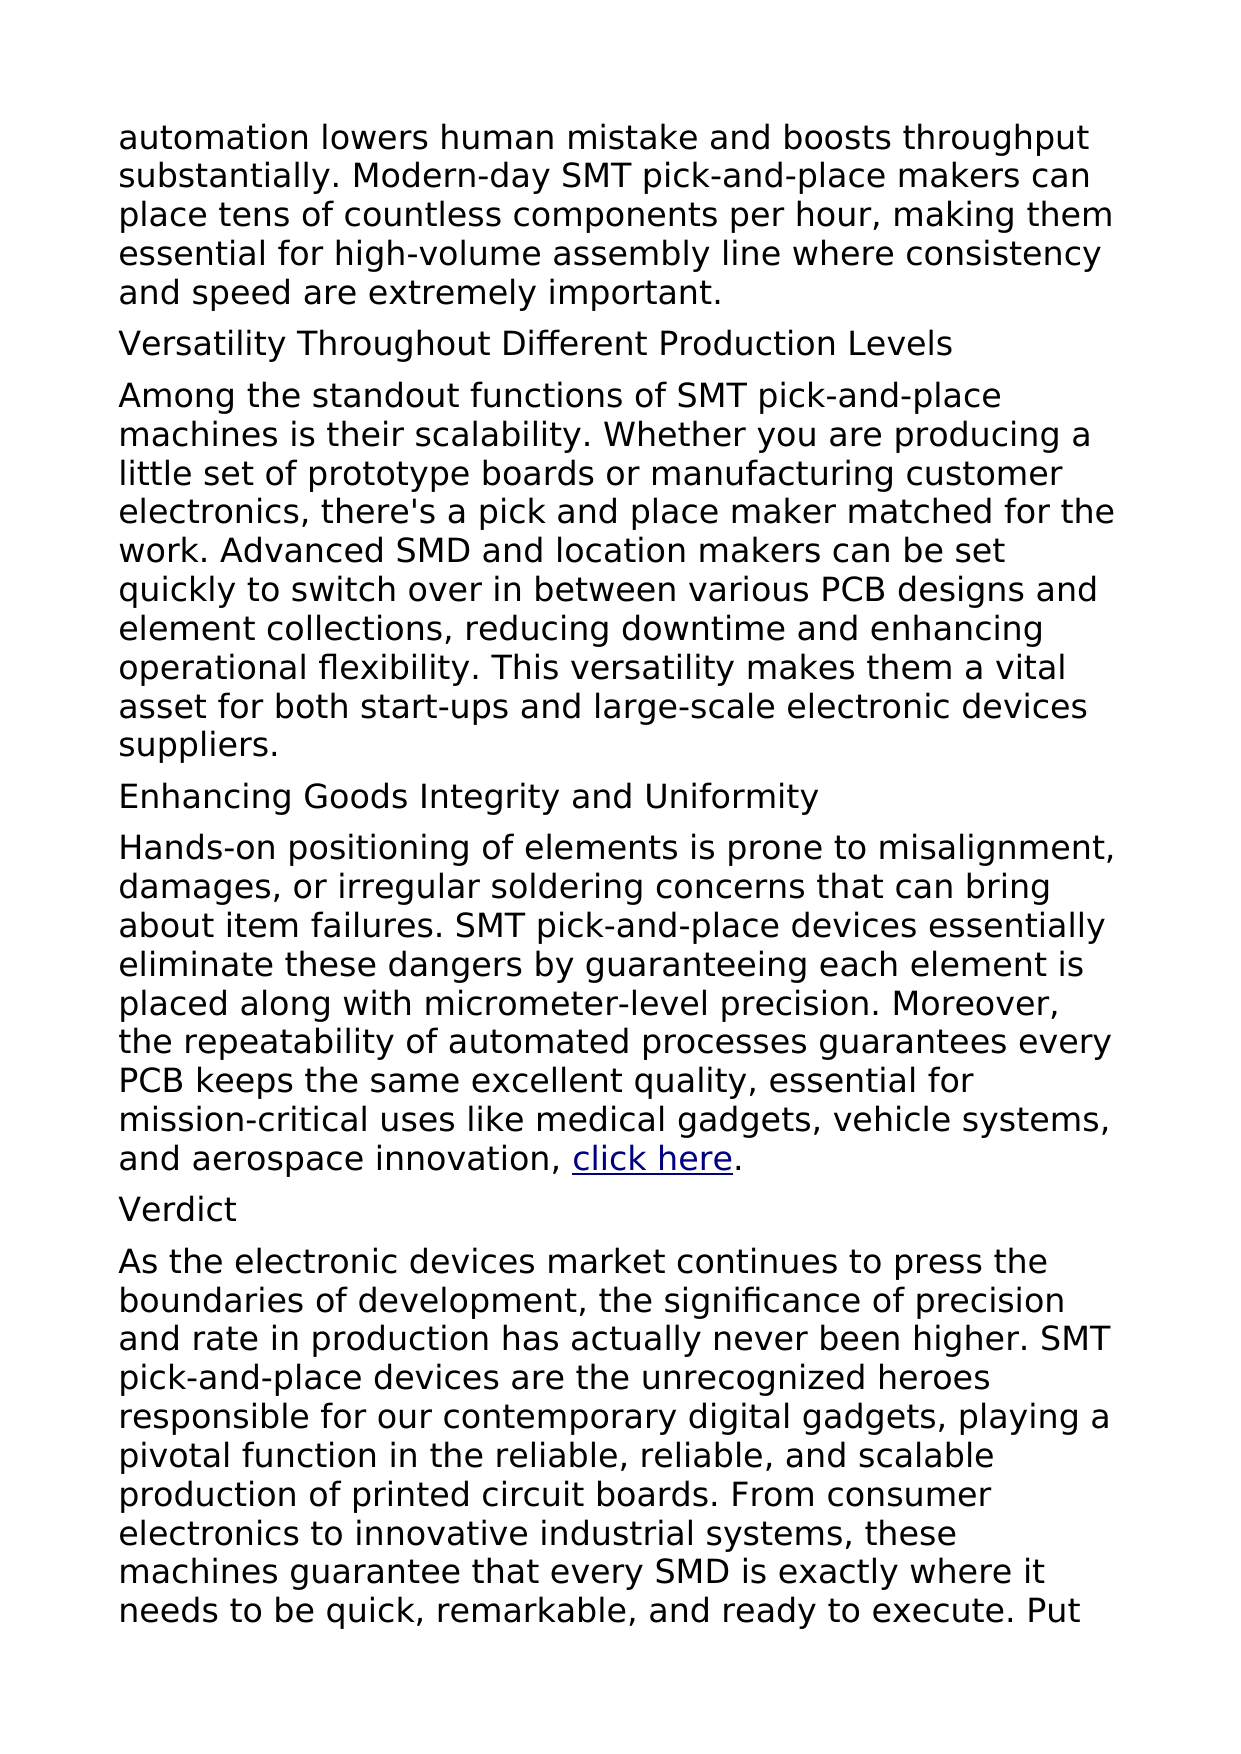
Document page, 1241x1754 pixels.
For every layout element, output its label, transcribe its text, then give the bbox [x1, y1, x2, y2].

text Versatility Throughout Different Production Levels [118, 325, 1122, 364]
text As the electronic devices market continues to press the boundaries of development, the significance of precision and rate in production has actually never been higher. SMT pick-and-place devices are the unrecognized heroes responsible for our contemporary digital gadgets, playing a pivotal function in the reliable, reliable, and scalable production of printed circuit boards. From consumer electronics to innovative industrial systems, these machines guarantee that every SMD is exactly where it needs to be quick, remarkable, and ready to execute. Put [118, 1242, 1122, 1631]
text Verdict [118, 1191, 1122, 1230]
text Among the standout functions of SMT pick-and-place machines is their scalability. Whether you are producing a little set of prototype boards or manufacturing customer electronics, there's a pick and place maker matched for the work. Advanced SMD and location makers can be set quickly to switch over in between various PCB designs and element collections, reducing downtime and enhancing operational flexibility. This versatility makes them a vital asset for both start-ups and large-scale electronic devices suppliers. [118, 376, 1122, 765]
text Enhancing Goods Integrity and Uniformity [118, 777, 1122, 816]
text automation lowers human mistake and boosts throughput substantially. Modern-day SMT pick-and-place makers can place tens of countless components per hour, making them essential for high-volume assembly line where consistency and speed are extremely important. [118, 118, 1122, 312]
text Hands-on positioning of elements is prone to misalignment, damages, or irregular soldering concerns that can bring about item failures. SMT pick-and-place devices essentially eliminate these dangers by guaranteeing each element is placed along with micrometer-level precision. Moreover, the repeatability of automated processes guarantees every PCB keeps the same excellent quality, essential for mission-critical uses like medical gadgets, vehicle systems, and aerospace innovation, click here. [118, 829, 1122, 1178]
